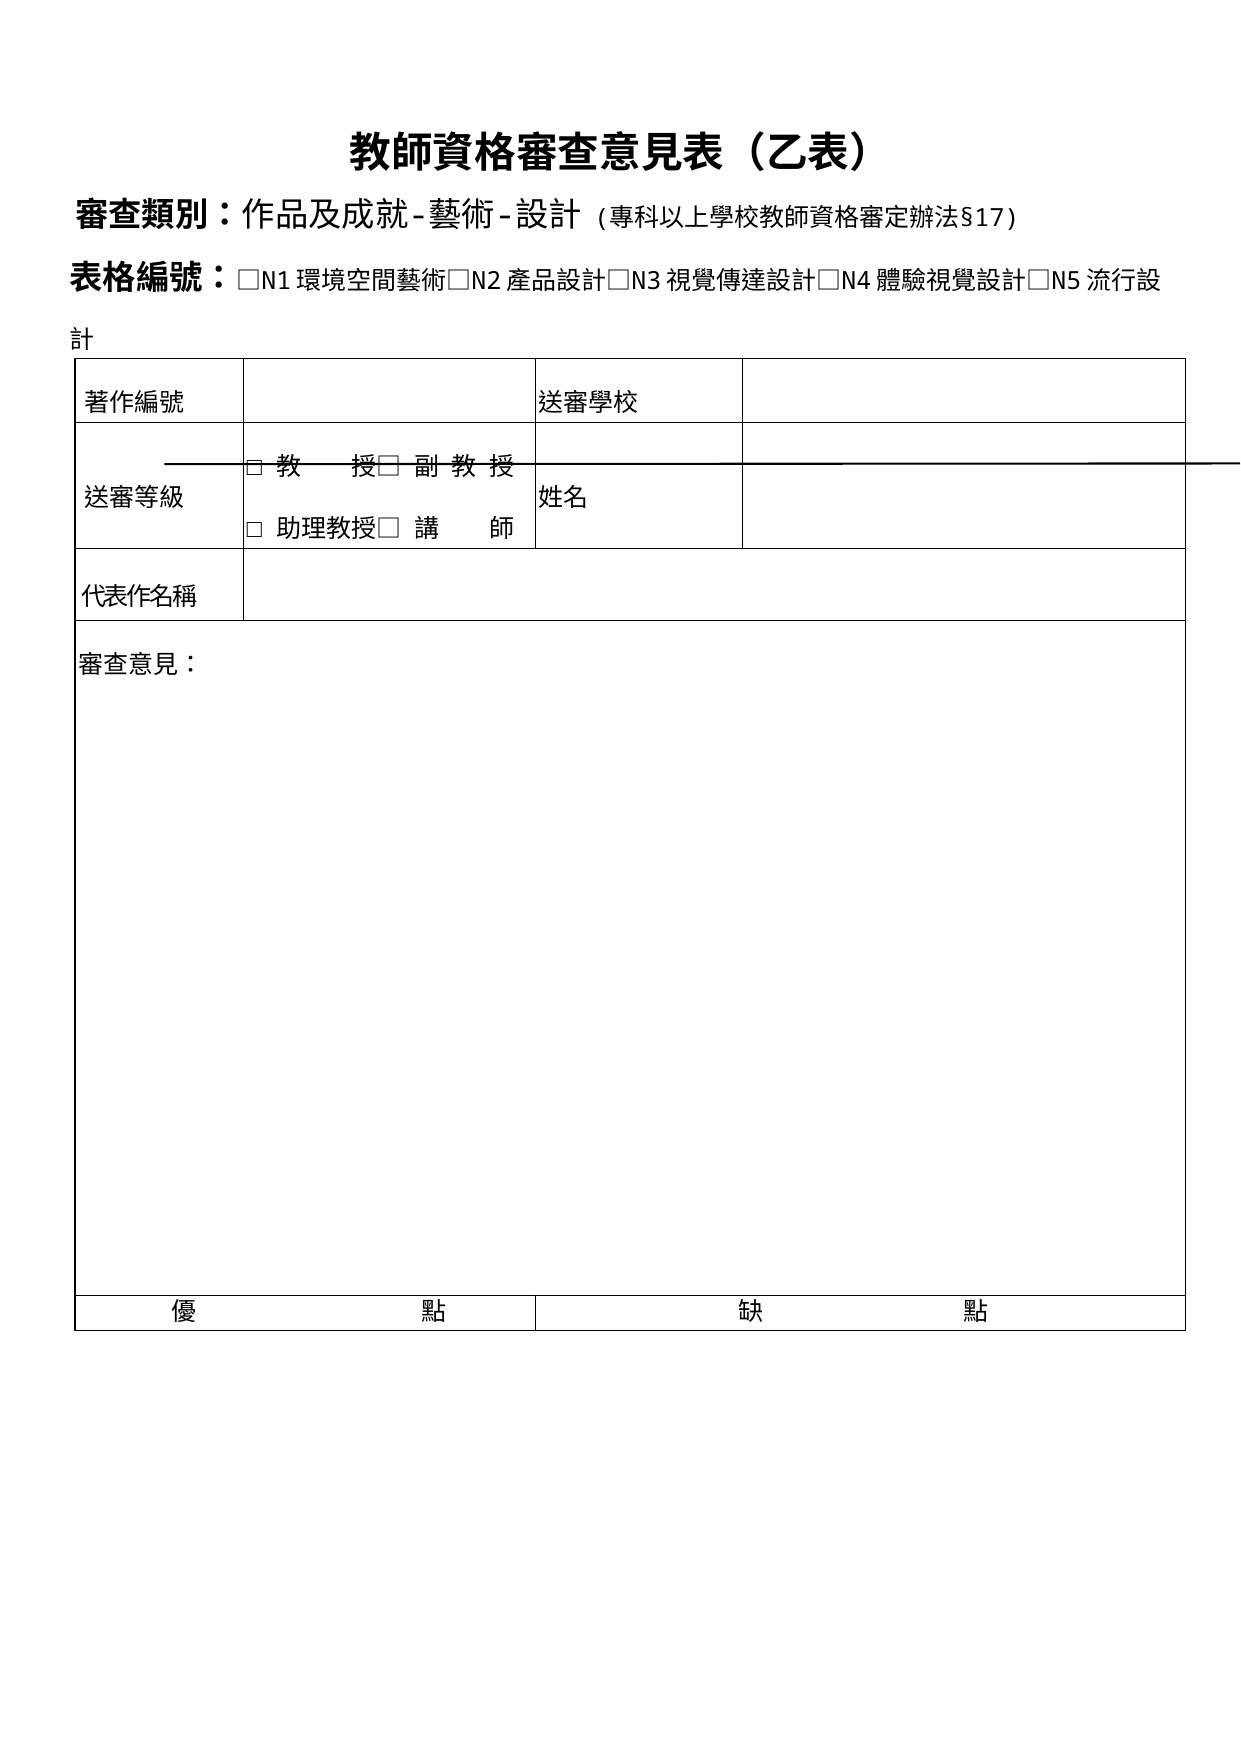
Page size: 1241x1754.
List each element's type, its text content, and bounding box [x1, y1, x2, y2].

table_cell 審查意見： 說明：1.審查意見請分別就代表作及參考作具體審查及撰寫意見，並請勾選優缺點及總評欄。 2.前述意見建議以條列方式敘述，並以A4紙電腦打字，勿少於300字為原則。 3.本案審定結果如為不通過，審查意見得為本部行政處分之依據提供送審人，併予敘明。 [76, 621, 1185, 1294]
text 審查類別：作品及成就-藝術-設計 (專科以上學校教師資格審定辦法§17) [75, 171, 1165, 233]
table_cell 姓名 [536, 465, 742, 548]
table_cell 代表作名稱 [76, 549, 243, 620]
table_header [244, 359, 535, 422]
table_cell [536, 423, 742, 462]
table_cell [743, 423, 1185, 462]
table_cell □ 教 授□ 副 教 授 □ 助理教授□ 講 師 [244, 465, 535, 548]
table_header 送審學校 [536, 359, 742, 422]
table_header [743, 359, 1185, 422]
table_cell [244, 549, 1185, 620]
table_header 著作編號 [76, 359, 243, 422]
table_cell [743, 465, 1185, 548]
table_cell □ 教 授□ 副 教 授 □ 助理教授□ 講 師 [244, 423, 535, 463]
table_cell 優 點 [76, 1296, 535, 1330]
table_cell 缺 點 [536, 1296, 1185, 1330]
table_cell 送審等級 [76, 423, 243, 548]
text 表格編號：□N1環境空間藝術□N2產品設計□N3視覺傳達設計□N4體驗視覺設計□N5流行設計 [69, 233, 1182, 358]
text 教師資格審查意見表（乙表） [75, 108, 1165, 171]
